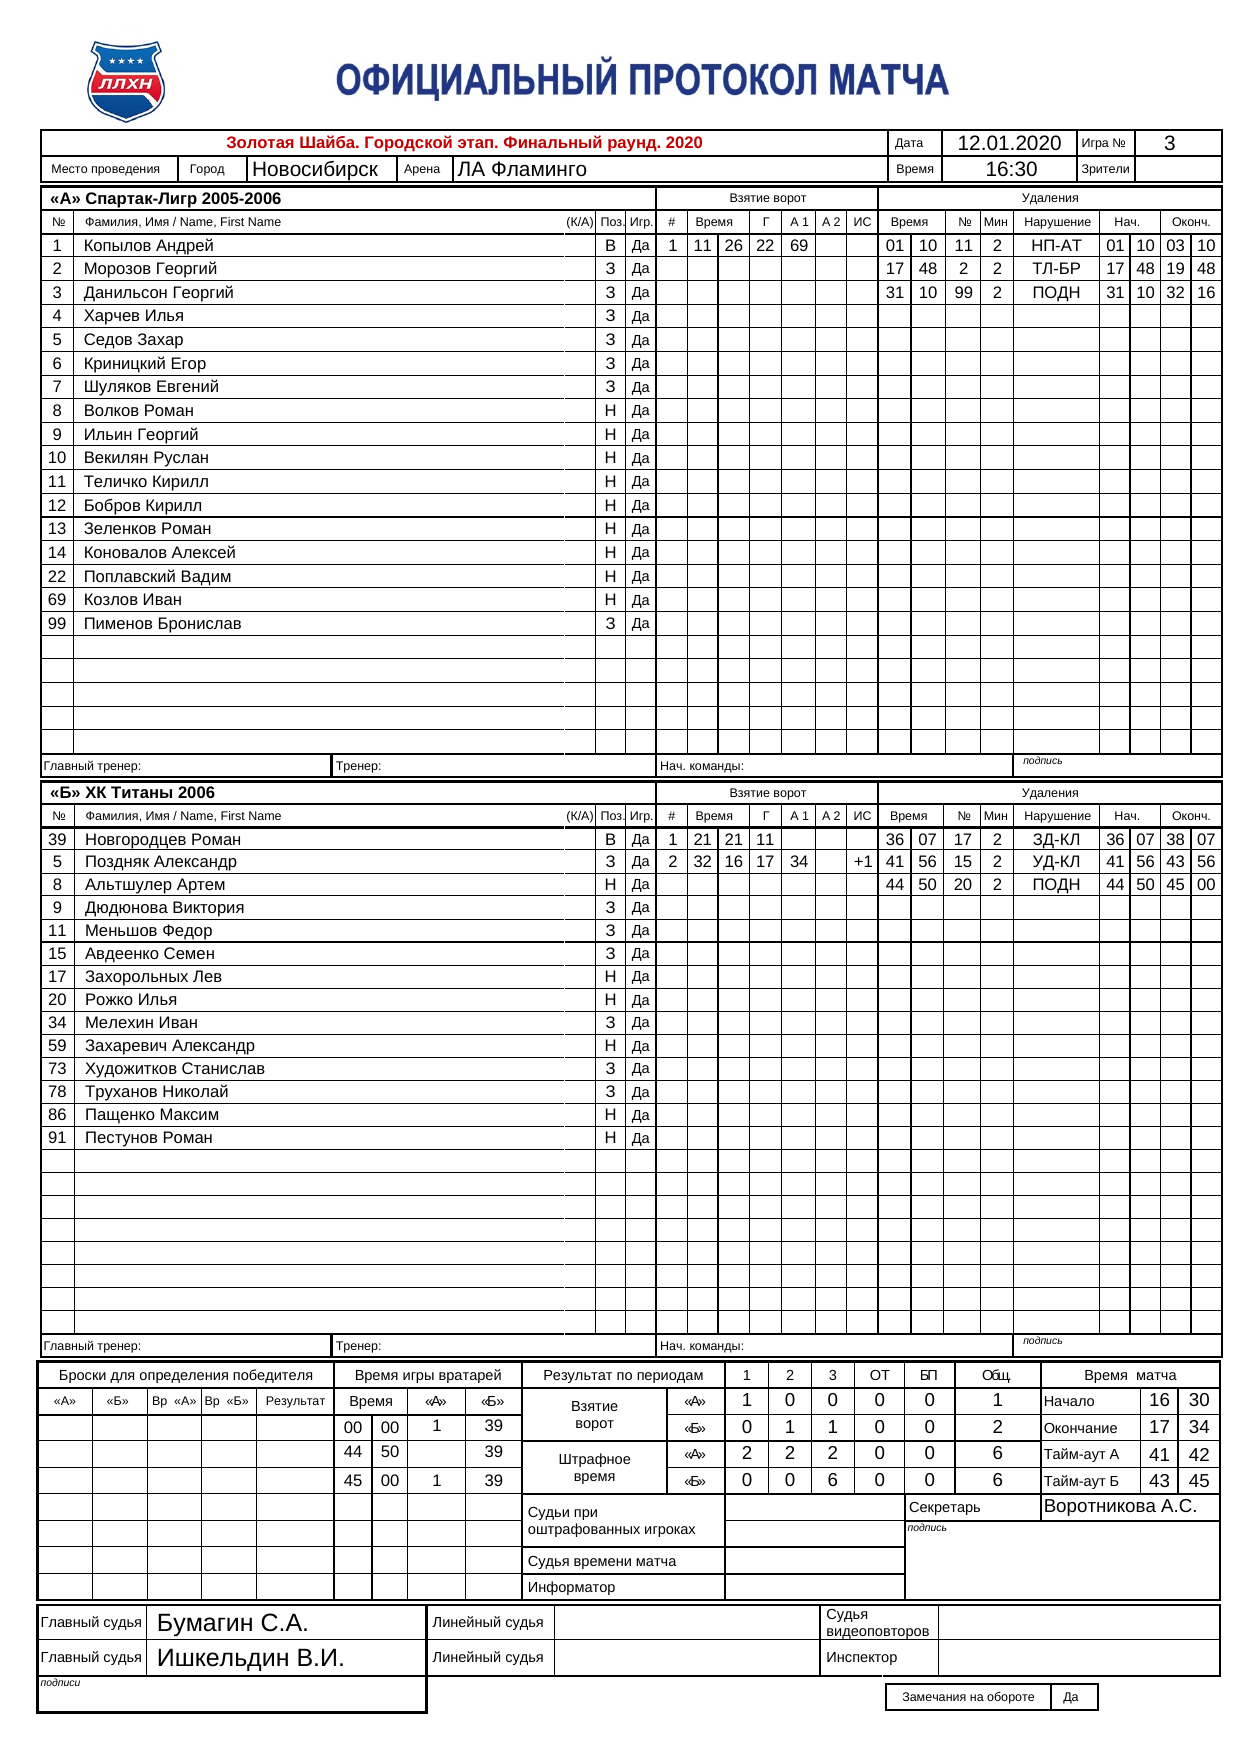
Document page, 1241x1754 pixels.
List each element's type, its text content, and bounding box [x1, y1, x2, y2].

table_cell [202, 1416, 256, 1440]
table_cell [782, 588, 815, 611]
table_cell [1131, 352, 1160, 374]
table_cell 30 [1179, 1389, 1219, 1413]
table_cell А 2 [816, 805, 846, 826]
table_cell 2 [981, 829, 1013, 849]
table_cell [626, 1242, 655, 1264]
table_cell [912, 470, 945, 493]
table_cell [657, 920, 687, 941]
table_cell [565, 541, 595, 564]
table_cell [1100, 1035, 1129, 1057]
table_cell [1100, 730, 1129, 753]
table_cell [565, 920, 595, 941]
table_cell [782, 1288, 815, 1310]
table_cell Да [626, 257, 655, 280]
table_cell 56 [1192, 850, 1221, 872]
table_cell [946, 541, 980, 564]
table_cell [1192, 376, 1221, 398]
table_cell [39, 1547, 92, 1573]
table_cell [1161, 966, 1190, 987]
table_cell «А» [668, 1389, 724, 1413]
table_cell [750, 281, 781, 303]
table_cell [688, 376, 717, 398]
table_cell [565, 989, 595, 1011]
table_cell 1 [812, 1415, 854, 1440]
table_cell 2 [946, 257, 980, 280]
table_cell [1100, 494, 1129, 516]
table_cell 48 [1131, 257, 1160, 280]
table_cell [93, 1574, 147, 1599]
table_cell Да [626, 943, 655, 964]
table_cell З [596, 850, 625, 872]
table_cell [1131, 1219, 1160, 1241]
table_cell [74, 707, 564, 729]
table_cell [1161, 1081, 1190, 1103]
table_cell 31 [1100, 281, 1129, 303]
table_cell [1131, 423, 1160, 445]
table_cell [565, 943, 595, 964]
table_cell [782, 943, 815, 964]
table_cell [1131, 1173, 1160, 1195]
table_cell [1100, 1265, 1129, 1287]
table_cell 56 [912, 850, 943, 872]
table_cell [688, 328, 717, 351]
table_cell [981, 636, 1013, 658]
table_cell [1014, 659, 1099, 682]
table_cell Фамилия, Имя / Name, First Name [74, 211, 565, 233]
table_cell 31 [879, 281, 910, 303]
table_cell [847, 730, 877, 753]
table_cell [1131, 399, 1160, 422]
table_cell [816, 1196, 846, 1218]
table_cell [1161, 305, 1190, 327]
table_cell 1 [657, 829, 687, 849]
table_cell [408, 1574, 465, 1599]
table_cell [847, 235, 877, 256]
table_cell Да [626, 1104, 655, 1126]
table_cell [1014, 1035, 1099, 1057]
table_cell [912, 541, 945, 564]
table_cell [816, 683, 846, 706]
table_cell [981, 518, 1013, 540]
table_cell [879, 1081, 910, 1103]
table_cell 4 [42, 305, 73, 327]
table_cell [816, 565, 846, 587]
table_cell [981, 730, 1013, 753]
table_cell [1131, 565, 1160, 587]
table_cell [847, 1150, 877, 1172]
table_cell # [657, 805, 687, 826]
table_cell Тренер: [333, 1335, 655, 1356]
table_cell [879, 1288, 910, 1310]
table_cell 5 [42, 328, 73, 351]
table_cell [688, 1173, 717, 1195]
table_cell [1161, 541, 1190, 564]
table_cell «Б» [93, 1389, 147, 1413]
table_cell [1131, 966, 1160, 987]
table_cell Да [626, 305, 655, 327]
table_cell Главный судья [39, 1640, 146, 1675]
table_cell [816, 352, 846, 374]
table_cell Н [596, 588, 625, 611]
table_cell [719, 874, 749, 895]
table_cell [944, 896, 980, 918]
table_cell [688, 1242, 717, 1264]
table_cell [202, 1521, 256, 1546]
table_cell [816, 659, 846, 682]
table_cell Да [626, 376, 655, 398]
table_cell [626, 636, 655, 658]
table_cell [879, 966, 910, 987]
table_cell [1192, 565, 1221, 587]
table_cell [847, 565, 877, 587]
table_cell [565, 235, 595, 256]
table_cell [688, 1104, 717, 1126]
table_cell [816, 1242, 846, 1264]
table_cell [750, 966, 781, 987]
table_cell Рожко Илья [75, 989, 564, 1011]
table_cell Меньшов Федор [75, 920, 564, 941]
table_cell Информатор [523, 1575, 724, 1599]
table_cell [39, 1416, 92, 1440]
table_cell [555, 1606, 819, 1639]
table_cell [1192, 1104, 1221, 1126]
table_cell 2 [42, 257, 73, 280]
table_cell [596, 1288, 625, 1310]
table_cell 1 [42, 235, 73, 256]
table_cell Время [889, 157, 941, 181]
table_cell 3 [42, 281, 73, 303]
table_cell [1192, 1035, 1221, 1057]
table_cell [750, 1150, 781, 1172]
table_cell [1100, 1104, 1129, 1126]
table_cell [816, 1265, 846, 1287]
table_cell [944, 1242, 980, 1264]
table_header 3 [1136, 131, 1221, 155]
table_cell [1161, 565, 1190, 587]
table_cell 10 [912, 281, 945, 303]
table_cell [719, 1081, 749, 1103]
table_cell [847, 659, 877, 682]
table_cell [466, 1521, 521, 1546]
table_cell [688, 446, 717, 469]
table_cell [847, 423, 877, 445]
table_cell [847, 281, 877, 303]
table_cell (К/А) [565, 805, 595, 826]
table_header Дата [889, 131, 941, 155]
table_cell [981, 470, 1013, 493]
table_cell [596, 1242, 625, 1264]
table_cell [750, 470, 781, 493]
table_cell В [596, 829, 625, 849]
table_cell [565, 1173, 595, 1195]
table_cell [816, 494, 846, 516]
picture [5, 28, 1179, 129]
table_cell [912, 707, 945, 729]
table_cell [782, 1196, 815, 1218]
table_cell [719, 305, 749, 327]
table_cell [1131, 376, 1160, 398]
table_cell [1014, 966, 1099, 987]
table_cell Морозов Георгий [74, 257, 564, 280]
table_cell [816, 874, 846, 895]
table_cell [912, 1058, 943, 1079]
table_cell [944, 1058, 980, 1079]
table_cell [879, 446, 910, 469]
table_cell [1100, 518, 1129, 540]
table_cell [565, 850, 595, 872]
table_cell [816, 850, 846, 872]
table_cell [816, 989, 846, 1011]
table_cell [981, 1265, 1013, 1287]
table_cell Захорольных Лев [75, 966, 564, 987]
table_cell 41 [1141, 1441, 1177, 1467]
table_cell [1014, 588, 1099, 611]
table_header Общ. [956, 1363, 1040, 1387]
table_cell Захаревич Александр [75, 1035, 564, 1057]
table_cell [1131, 1104, 1160, 1126]
table_cell [466, 1494, 521, 1520]
table_cell [879, 1012, 910, 1033]
table_cell [944, 920, 980, 941]
table_cell [74, 636, 564, 658]
table_cell [75, 1173, 564, 1195]
table_cell 0 [855, 1468, 904, 1493]
table_cell [1161, 659, 1190, 682]
table_cell [688, 588, 717, 611]
table_cell [816, 235, 846, 256]
table_cell [1014, 305, 1099, 327]
table_cell [981, 588, 1013, 611]
table_cell [657, 1150, 687, 1172]
table_cell [816, 305, 846, 327]
table_cell [750, 376, 781, 398]
table_cell ПОДН [1014, 281, 1099, 303]
table_cell [1100, 328, 1129, 351]
table_cell Да [626, 399, 655, 422]
table_cell [93, 1521, 147, 1546]
table_cell [688, 966, 717, 987]
table_cell [719, 328, 749, 351]
table_cell [912, 1035, 943, 1057]
table_cell [42, 730, 73, 753]
table_cell 2 [981, 874, 1013, 895]
table_cell [1192, 989, 1221, 1011]
table_cell Линейный судья [428, 1640, 554, 1675]
table_cell 39 [466, 1468, 521, 1493]
table_cell [847, 1242, 877, 1264]
table_cell [1100, 636, 1129, 658]
table_cell Да [626, 989, 655, 1011]
table_cell 43 [1161, 850, 1190, 872]
table_cell [981, 1196, 1013, 1218]
table_cell 1 [408, 1416, 465, 1440]
table_cell [1192, 1288, 1221, 1310]
table_cell 38 [1161, 829, 1190, 849]
table_cell [912, 1104, 943, 1126]
table_cell 6 [42, 352, 73, 374]
table_cell [719, 659, 749, 682]
table_cell [782, 1012, 815, 1033]
table_cell [257, 1521, 333, 1546]
table_cell ИС [847, 211, 877, 233]
table_cell Инспектор [821, 1640, 938, 1675]
table_cell [879, 683, 910, 706]
table_cell [565, 1012, 595, 1033]
table_cell [657, 636, 687, 658]
table_cell [1192, 896, 1221, 918]
table_cell [565, 1288, 595, 1310]
table_cell 17 [944, 829, 980, 849]
table_cell [1131, 1288, 1160, 1310]
table_cell [1131, 636, 1160, 658]
table_cell [981, 1173, 1013, 1195]
table_cell [816, 1012, 846, 1033]
table_cell 0 [855, 1415, 904, 1440]
table_cell [946, 494, 980, 516]
table_cell [1014, 446, 1099, 469]
table_cell [657, 376, 687, 398]
table_cell [555, 1640, 819, 1675]
table_cell [565, 1058, 595, 1079]
table_cell 15 [944, 850, 980, 872]
table_cell [847, 1058, 877, 1079]
table_cell 16 [1141, 1389, 1177, 1413]
table_cell [750, 1196, 781, 1218]
table_cell [257, 1494, 333, 1520]
table_cell Да [626, 446, 655, 469]
table_cell [657, 966, 687, 987]
table_cell [1014, 896, 1099, 918]
table_cell [847, 1081, 877, 1103]
table_cell [782, 707, 815, 729]
table_cell [782, 257, 815, 280]
table_cell [879, 1127, 910, 1149]
table_cell [1161, 636, 1190, 658]
table_cell [1014, 376, 1099, 398]
table_cell 1 [408, 1468, 465, 1493]
table_cell [879, 1265, 910, 1287]
table_cell Н [596, 399, 625, 422]
table_cell [688, 636, 717, 658]
table_cell [148, 1494, 201, 1520]
table_cell А 1 [782, 211, 815, 233]
table_cell [1100, 612, 1129, 634]
table_cell [719, 281, 749, 303]
table_cell Начало [1042, 1389, 1140, 1413]
table_cell [657, 989, 687, 1011]
table_cell Да [626, 518, 655, 540]
table_cell [1100, 1127, 1129, 1149]
table_cell [847, 1173, 877, 1195]
table_cell 0 [726, 1468, 768, 1493]
table_cell «Б» [668, 1415, 724, 1440]
table_cell [946, 399, 980, 422]
table_cell [93, 1416, 147, 1440]
table_cell [1100, 896, 1129, 918]
table_cell [782, 896, 815, 918]
table_cell [466, 1574, 521, 1599]
table_cell [750, 446, 781, 469]
table_cell [912, 1012, 943, 1033]
table_cell [782, 659, 815, 682]
table_cell [1131, 1311, 1160, 1333]
table_cell [816, 281, 846, 303]
table_cell [719, 1219, 749, 1241]
table_header БП [905, 1363, 954, 1387]
table_cell 69 [782, 235, 815, 256]
table_cell 91 [42, 1127, 74, 1149]
table_cell «Б» [668, 1468, 724, 1493]
table_cell [1100, 659, 1129, 682]
table_cell [596, 1196, 625, 1218]
table_cell [782, 683, 815, 706]
table_cell [1192, 683, 1221, 706]
table_cell [1192, 1173, 1221, 1195]
table_cell [782, 446, 815, 469]
table_cell [912, 1173, 943, 1195]
table_cell [782, 328, 815, 351]
table_cell 34 [42, 1012, 74, 1033]
table_cell [944, 1081, 980, 1103]
table_cell Время [688, 805, 749, 826]
table_cell [750, 518, 781, 540]
table_cell Да [626, 1058, 655, 1079]
table_cell 00 [335, 1416, 371, 1440]
table_cell 2 [981, 235, 1013, 256]
table_cell 50 [912, 874, 943, 895]
table_cell ИС [847, 805, 877, 826]
table_cell [847, 1104, 877, 1126]
table_cell [1192, 541, 1221, 564]
table_cell [847, 1196, 877, 1218]
table_cell [657, 494, 687, 516]
table_cell [847, 1219, 877, 1241]
table_cell Да [626, 494, 655, 516]
table_cell Бумагин С.А. [147, 1606, 425, 1639]
table_cell Криницкий Егор [74, 352, 564, 374]
table_cell [981, 1150, 1013, 1172]
table_cell З [596, 281, 625, 303]
table_cell Вр «А» [148, 1389, 201, 1413]
table_cell [1014, 328, 1099, 351]
table_cell [879, 565, 910, 587]
table_cell Н [596, 518, 625, 540]
table_cell Нач. команды: [657, 755, 1012, 776]
table_cell Главный судья [39, 1606, 146, 1639]
table_cell [750, 920, 781, 941]
table_cell [657, 1104, 687, 1126]
table_cell 45 [335, 1468, 371, 1493]
table_cell [1192, 305, 1221, 327]
table_cell [782, 989, 815, 1011]
table_cell [1100, 707, 1129, 729]
table_cell [782, 1104, 815, 1126]
table_cell [1161, 446, 1190, 469]
table_cell [946, 588, 980, 611]
table_cell Арена [398, 157, 452, 181]
table_cell Н [596, 565, 625, 587]
table_cell [688, 683, 717, 706]
table_cell [719, 352, 749, 374]
table_cell [42, 1265, 74, 1287]
table_cell [782, 1242, 815, 1264]
table_cell Зрители [1078, 157, 1134, 181]
table_cell [719, 565, 749, 587]
table_cell [565, 328, 595, 351]
table_cell [879, 352, 910, 374]
table_cell [93, 1468, 147, 1493]
table_cell [946, 328, 980, 351]
table_cell Вр «Б» [202, 1389, 256, 1413]
table_cell Н [596, 874, 625, 895]
table_cell [565, 376, 595, 398]
table_cell [750, 1081, 781, 1103]
table_cell 39 [466, 1441, 521, 1467]
table_cell 22 [42, 565, 73, 587]
table_cell [657, 874, 687, 895]
table_cell [565, 730, 595, 753]
table_cell 10 [1131, 235, 1160, 256]
table_cell [944, 1288, 980, 1310]
table_cell [981, 1035, 1013, 1057]
table_cell [912, 588, 945, 611]
table_cell [719, 423, 749, 445]
table_cell [1192, 328, 1221, 351]
table_cell [1131, 446, 1160, 469]
table_cell [202, 1574, 256, 1599]
table_cell [847, 588, 877, 611]
table_cell 17 [42, 966, 74, 987]
table_cell [1131, 470, 1160, 493]
table_cell [750, 636, 781, 658]
table_cell ПОДН [1014, 874, 1099, 895]
table_cell [657, 1012, 687, 1033]
table_cell [596, 1173, 625, 1195]
table_cell ТЛ-БР [1014, 257, 1099, 280]
table_cell [1100, 446, 1129, 469]
table_cell [912, 966, 943, 987]
table_cell 0 [726, 1415, 768, 1440]
table_cell Да [626, 281, 655, 303]
table_cell [596, 1265, 625, 1287]
table_cell 0 [905, 1415, 954, 1440]
table_cell Судья видеоповторов [821, 1606, 938, 1639]
table_cell [565, 470, 595, 493]
table_cell 15 [42, 943, 74, 964]
table_cell [847, 1035, 877, 1057]
table_cell [74, 730, 564, 753]
table_cell [1192, 399, 1221, 422]
table_cell [750, 1242, 781, 1264]
table_cell Секретарь [906, 1495, 1040, 1520]
table_cell [202, 1441, 256, 1467]
table_cell [782, 281, 815, 303]
table_cell [257, 1416, 333, 1440]
table_cell [657, 1265, 687, 1287]
table_cell З [596, 305, 625, 327]
table_cell [879, 730, 910, 753]
table_cell 0 [905, 1468, 954, 1493]
table_cell [1100, 920, 1129, 941]
table_cell З [596, 328, 625, 351]
table_cell 50 [373, 1441, 407, 1467]
table_cell Н [596, 541, 625, 564]
table_cell [1014, 730, 1099, 753]
table_cell 12 [42, 494, 73, 516]
table_cell [879, 518, 910, 540]
table_cell [782, 612, 815, 634]
table_cell 11 [750, 829, 781, 849]
table_cell [626, 707, 655, 729]
table_cell [726, 1521, 904, 1546]
table_header «Б» ХК Титаны 2006 [42, 783, 655, 803]
table_cell 36 [879, 829, 910, 849]
table_cell Мин [981, 211, 1013, 233]
table_cell [202, 1468, 256, 1493]
table_cell [1131, 1035, 1160, 1057]
table_cell [719, 966, 749, 987]
table_cell [750, 1127, 781, 1149]
table_cell [1161, 470, 1190, 493]
table_cell [782, 1150, 815, 1172]
table_cell З [596, 896, 625, 918]
table_cell 13 [42, 518, 73, 540]
table_cell Волков Роман [74, 399, 564, 422]
table_cell [719, 541, 749, 564]
table_cell [847, 943, 877, 964]
table_cell [782, 352, 815, 374]
table_cell А 2 [816, 211, 846, 233]
table_cell 0 [812, 1389, 854, 1413]
table_cell [657, 1035, 687, 1057]
table_cell Новосибирск [248, 157, 396, 181]
table_cell 1 [726, 1389, 768, 1413]
table_cell [1161, 683, 1190, 706]
table_cell Результат [257, 1389, 333, 1413]
table_cell [688, 1150, 717, 1172]
table_cell [1100, 423, 1129, 445]
table_cell [657, 328, 687, 351]
table_cell [1131, 305, 1160, 327]
table_cell [847, 305, 877, 327]
table_cell [750, 305, 781, 327]
table_cell 00 [373, 1468, 407, 1493]
table_cell [847, 1311, 877, 1333]
table_cell 03 [1161, 235, 1190, 256]
table_cell [688, 1196, 717, 1218]
table_cell [946, 352, 980, 374]
table_cell [782, 565, 815, 587]
table_cell 2 [726, 1442, 768, 1467]
table_cell [981, 1242, 1013, 1264]
table_cell [750, 1012, 781, 1033]
table_cell [750, 565, 781, 587]
table_cell [1161, 1219, 1190, 1241]
table_cell [879, 636, 910, 658]
table_cell [883, 1677, 1220, 1681]
table_cell [750, 1219, 781, 1241]
table_cell [847, 376, 877, 398]
table_cell Н [596, 1104, 625, 1126]
table_cell [688, 470, 717, 493]
table_cell [750, 423, 781, 445]
table_cell Г [750, 211, 781, 233]
table_cell [657, 1288, 687, 1310]
table_cell [1014, 352, 1099, 374]
table_cell Да [626, 612, 655, 634]
table_cell Тайм-аут Б [1042, 1468, 1140, 1493]
table_cell [944, 1035, 980, 1057]
table_cell [657, 683, 687, 706]
table_cell подпись [906, 1522, 1219, 1599]
table_cell 07 [1192, 829, 1221, 849]
table_cell Главный тренер: [42, 755, 330, 776]
table_cell [688, 399, 717, 422]
table_cell [726, 1495, 904, 1520]
table_cell [750, 730, 781, 753]
table_cell [565, 1242, 595, 1264]
table_cell [981, 989, 1013, 1011]
table_cell [1131, 494, 1160, 516]
table_cell [565, 423, 595, 445]
table_cell [726, 1575, 904, 1599]
table_cell [750, 328, 781, 351]
table_header Да [1052, 1685, 1097, 1709]
table_cell [1014, 470, 1099, 493]
table_cell [816, 829, 846, 849]
table_cell [912, 1311, 943, 1333]
table_header Замечания на обороте [887, 1685, 1050, 1709]
table_cell [750, 1311, 781, 1333]
table_cell [1192, 1127, 1221, 1149]
table_cell [688, 1265, 717, 1287]
table_cell [939, 1640, 1219, 1675]
table_cell 20 [42, 989, 74, 1011]
table_cell Да [626, 328, 655, 351]
table_cell Зеленков Роман [74, 518, 564, 540]
table_cell [657, 446, 687, 469]
table_cell [912, 376, 945, 398]
table_cell З [596, 943, 625, 964]
table_cell [719, 943, 749, 964]
table_cell [816, 1127, 846, 1149]
table_cell [1192, 659, 1221, 682]
table_cell [688, 874, 717, 895]
table_cell 21 [688, 829, 717, 849]
table_cell 16 [719, 850, 749, 872]
table_cell [981, 494, 1013, 516]
table_cell [1014, 1081, 1099, 1103]
table_cell [257, 1441, 333, 1467]
table_cell [912, 1288, 943, 1310]
table_cell [1161, 518, 1190, 540]
table_cell [626, 683, 655, 706]
table_cell [816, 541, 846, 564]
table_cell [626, 1219, 655, 1241]
table_cell Художитков Станислав [75, 1058, 564, 1079]
table_cell [1131, 683, 1160, 706]
table_cell № [42, 211, 73, 233]
table_cell [335, 1574, 371, 1599]
table_cell 44 [1100, 874, 1129, 895]
table_cell 0 [855, 1442, 904, 1467]
table_cell [75, 1265, 564, 1287]
table_cell В [596, 235, 625, 256]
table_cell [1161, 1058, 1190, 1079]
table_cell Новгородцев Роман [75, 829, 564, 849]
table_cell [688, 612, 717, 634]
table_cell Воротникова А.С. [1042, 1495, 1219, 1520]
table_cell Время [879, 211, 945, 233]
table_cell 11 [42, 470, 73, 493]
table_cell [688, 423, 717, 445]
table_header Время матча [1042, 1363, 1219, 1387]
table_cell [565, 1150, 595, 1172]
table_cell [335, 1521, 371, 1546]
table_cell [565, 1127, 595, 1149]
table_cell [1161, 1150, 1190, 1172]
table_cell [750, 494, 781, 516]
table_cell [1192, 943, 1221, 964]
table_cell [657, 565, 687, 587]
table_cell [1100, 565, 1129, 587]
table_cell [1192, 470, 1221, 493]
table_cell ЗД-КЛ [1014, 829, 1099, 849]
table_cell [879, 659, 910, 682]
table_cell [944, 1104, 980, 1126]
table_cell 73 [42, 1058, 74, 1079]
table_cell [847, 470, 877, 493]
table_cell Нарушение [1014, 211, 1099, 233]
table_cell [1192, 494, 1221, 516]
table_cell [1100, 1058, 1129, 1079]
table_cell [944, 1173, 980, 1195]
table_cell Да [626, 1081, 655, 1103]
table_cell Авдеенко Семен [75, 943, 564, 964]
table_cell [1161, 328, 1190, 351]
table_cell З [596, 1058, 625, 1079]
table_cell [750, 1058, 781, 1079]
table_cell 41 [879, 850, 910, 872]
table_cell Да [626, 1012, 655, 1033]
table_cell [1131, 920, 1160, 941]
table_cell [847, 1288, 877, 1310]
table_cell [782, 1173, 815, 1195]
table_cell [782, 920, 815, 941]
table_cell [1131, 1058, 1160, 1079]
table_cell [912, 494, 945, 516]
table_cell [816, 423, 846, 445]
table_cell Да [626, 896, 655, 918]
table_cell [1014, 943, 1099, 964]
table_cell Пащенко Максим [75, 1104, 564, 1126]
table_cell [1192, 1196, 1221, 1218]
table_cell [1014, 612, 1099, 634]
table_cell Да [626, 235, 655, 256]
table_cell [688, 920, 717, 941]
table_cell [782, 829, 815, 849]
table_cell [1100, 399, 1129, 422]
table_cell 0 [769, 1468, 811, 1493]
table_cell [847, 399, 877, 422]
table_cell [946, 612, 980, 634]
table_cell [1131, 1242, 1160, 1264]
table_cell 1 [769, 1415, 811, 1440]
table_cell [1192, 423, 1221, 445]
table_cell [847, 257, 877, 280]
table_cell [912, 399, 945, 422]
table_cell [946, 376, 980, 398]
table_cell [981, 920, 1013, 941]
table_cell [944, 989, 980, 1011]
table_cell [688, 707, 717, 729]
table_cell [565, 446, 595, 469]
table_cell [946, 518, 980, 540]
table_cell 01 [1100, 235, 1129, 256]
table_cell [944, 1150, 980, 1172]
table_cell [565, 588, 595, 611]
table_cell [946, 446, 980, 469]
table_header 2 [769, 1363, 811, 1387]
table_cell [912, 612, 945, 634]
table_cell [847, 1127, 877, 1149]
table_cell 86 [42, 1104, 74, 1126]
table_cell [1014, 707, 1099, 729]
table_cell Окончание [1042, 1415, 1140, 1440]
table_cell 7 [42, 376, 73, 398]
table_cell [1192, 920, 1221, 941]
table_cell [847, 683, 877, 706]
table_cell [912, 446, 945, 469]
table_cell [719, 1035, 749, 1057]
table_header 1 [726, 1363, 768, 1387]
table_cell [1161, 376, 1190, 398]
table_cell [981, 1058, 1013, 1079]
table_cell [816, 612, 846, 634]
table_cell [657, 1311, 687, 1333]
table_cell [1100, 1219, 1129, 1241]
table_cell [148, 1441, 201, 1467]
table_cell 39 [42, 829, 74, 849]
table_cell [981, 423, 1013, 445]
table_cell [1014, 1265, 1099, 1287]
table_cell 69 [42, 588, 73, 611]
table_cell Да [626, 1035, 655, 1057]
table_cell 8 [42, 399, 73, 422]
table_cell [1192, 1012, 1221, 1033]
table_cell 17 [879, 257, 910, 280]
table_cell [1131, 1081, 1160, 1103]
table_cell [981, 1081, 1013, 1103]
table_cell [946, 470, 980, 493]
table_header Время игры вратарей [335, 1363, 521, 1387]
table_cell [879, 541, 910, 564]
table_cell [847, 829, 877, 849]
table_cell [847, 920, 877, 941]
table_cell [816, 257, 846, 280]
table_cell [657, 305, 687, 327]
table_cell Да [626, 920, 655, 941]
table_cell [75, 1219, 564, 1241]
table_cell [39, 1494, 92, 1520]
table_cell [1014, 541, 1099, 564]
table_cell [688, 305, 717, 327]
table_cell [782, 470, 815, 493]
table_cell [816, 1311, 846, 1333]
table_cell [750, 683, 781, 706]
table_cell [719, 1196, 749, 1218]
table_cell [816, 1058, 846, 1079]
table_cell [719, 896, 749, 918]
table_cell [1161, 1127, 1190, 1149]
table_cell [1161, 352, 1190, 374]
table_cell 36 [1100, 829, 1129, 849]
table_cell [944, 1219, 980, 1241]
table_cell 45 [1161, 874, 1190, 895]
table_cell [981, 966, 1013, 987]
table_cell [1100, 1081, 1129, 1103]
table_cell [428, 1677, 882, 1711]
table_cell [912, 920, 943, 941]
table_cell [912, 989, 943, 1011]
table_cell [596, 730, 625, 753]
table_cell [816, 966, 846, 987]
table_cell [1161, 730, 1190, 753]
table_cell [626, 1173, 655, 1195]
table_cell [847, 636, 877, 658]
table_cell [879, 943, 910, 964]
table_cell [688, 1081, 717, 1103]
table_cell [688, 1219, 717, 1241]
table_cell [912, 1127, 943, 1149]
table_cell 6 [812, 1468, 854, 1493]
table_cell [946, 683, 980, 706]
table_cell [847, 1265, 877, 1287]
table_cell [148, 1416, 201, 1440]
table_cell [688, 659, 717, 682]
table_cell [946, 565, 980, 587]
table_cell [946, 305, 980, 327]
table_cell [42, 1150, 74, 1172]
table_cell [981, 376, 1013, 398]
table_cell [657, 659, 687, 682]
table_cell [688, 896, 717, 918]
table_cell [565, 636, 595, 658]
table_cell Козлов Иван [74, 588, 564, 611]
table_cell № [946, 211, 980, 233]
table_cell 8 [42, 874, 74, 895]
table_cell [688, 1288, 717, 1310]
table_cell [719, 1265, 749, 1287]
table_cell [912, 565, 945, 587]
table_cell Судья времени матча [523, 1548, 724, 1573]
table_cell [782, 541, 815, 564]
table_cell [1131, 1265, 1160, 1287]
table_cell З [596, 612, 625, 634]
table_cell 56 [1131, 850, 1160, 872]
table_cell [657, 423, 687, 445]
table_cell Главный тренер: [42, 1335, 330, 1356]
table_cell [750, 659, 781, 682]
table_cell Взятие ворот [523, 1389, 666, 1440]
table_cell Нач. [1100, 211, 1160, 233]
table_cell [1131, 541, 1160, 564]
table_cell [719, 989, 749, 1011]
table_cell [750, 1288, 781, 1310]
table_cell Да [626, 1127, 655, 1149]
table_cell [981, 1012, 1013, 1033]
table_cell [847, 352, 877, 374]
table_cell [782, 1058, 815, 1079]
table_cell [565, 829, 595, 849]
table_cell [981, 612, 1013, 634]
table_cell [750, 257, 781, 280]
table_cell З [596, 352, 625, 374]
table_cell подпись [1014, 1335, 1221, 1356]
table_cell [981, 707, 1013, 729]
table_cell [750, 612, 781, 634]
table_cell [565, 1311, 595, 1333]
table_cell [719, 518, 749, 540]
table_cell [912, 896, 943, 918]
table_cell [946, 707, 980, 729]
table_cell Да [626, 541, 655, 564]
table_cell [981, 1311, 1013, 1333]
table_cell [750, 399, 781, 422]
table_cell [1014, 989, 1099, 1011]
table_cell Поплавский Вадим [74, 565, 564, 587]
table_cell [202, 1547, 256, 1573]
table_cell [816, 1104, 846, 1126]
table_cell [1161, 707, 1190, 729]
table_cell 6 [956, 1442, 1040, 1467]
table_cell [1014, 1104, 1099, 1126]
table_cell [944, 1196, 980, 1218]
table_cell [1014, 1242, 1099, 1264]
table_cell подписи [39, 1677, 425, 1711]
table_cell [42, 1196, 74, 1218]
table_cell [565, 305, 595, 327]
table_cell [596, 636, 625, 658]
table_cell [42, 1242, 74, 1264]
table_cell [816, 1173, 846, 1195]
table_header Результат по периодам [523, 1363, 724, 1387]
table_cell [42, 636, 73, 658]
table_cell [257, 1547, 333, 1573]
table_cell [1131, 707, 1160, 729]
table_cell 48 [912, 257, 945, 280]
table_cell [719, 920, 749, 941]
table_cell [719, 1058, 749, 1079]
table_cell 1 [657, 235, 687, 256]
table_cell [912, 1219, 943, 1241]
table_cell [879, 989, 910, 1011]
table_cell Мелехин Иван [75, 1012, 564, 1033]
table_cell [1131, 588, 1160, 611]
table_cell Мин [981, 805, 1013, 826]
table_cell [1100, 1311, 1129, 1333]
table_cell [1192, 1081, 1221, 1103]
table_cell Да [626, 423, 655, 445]
table_cell [750, 1265, 781, 1287]
table_cell [719, 1311, 749, 1333]
table_cell [879, 896, 910, 918]
table_cell [782, 1265, 815, 1287]
table_cell 34 [782, 850, 815, 872]
table_cell [75, 1242, 564, 1264]
table_cell [657, 707, 687, 729]
table_cell Нарушение [1014, 805, 1099, 826]
table_cell [626, 1311, 655, 1333]
table_cell З [596, 920, 625, 941]
table_cell [1100, 541, 1129, 564]
table_cell [847, 518, 877, 540]
table_cell [782, 1081, 815, 1103]
table_cell «А» [668, 1442, 724, 1467]
table_cell [1161, 399, 1190, 422]
table_cell [782, 636, 815, 658]
table_cell [782, 399, 815, 422]
table_cell [1014, 494, 1099, 516]
table_cell [782, 730, 815, 753]
table_cell Пестунов Роман [75, 1127, 564, 1149]
table_header Золотая Шайба. Городской этап. Финальный раунд. 2020 [42, 131, 887, 155]
table_cell № [42, 805, 74, 826]
table_cell [565, 1219, 595, 1241]
table_cell 42 [1179, 1441, 1219, 1467]
table_cell 17 [750, 850, 781, 872]
table_cell [782, 494, 815, 516]
table_cell [657, 1058, 687, 1079]
table_cell [1192, 966, 1221, 987]
table_cell [879, 399, 910, 422]
table_cell [912, 1265, 943, 1287]
table_cell [1131, 1196, 1160, 1218]
table_cell 9 [42, 423, 73, 445]
table_cell 0 [905, 1389, 954, 1413]
table_cell [688, 989, 717, 1011]
table_cell [719, 399, 749, 422]
table_cell 43 [1141, 1468, 1177, 1493]
table_cell [657, 257, 687, 280]
table_cell [879, 1035, 910, 1057]
table_cell Данильсон Георгий [74, 281, 564, 303]
table_cell [1100, 1242, 1129, 1264]
table_cell [1014, 1173, 1099, 1195]
table_header Взятие ворот [657, 188, 877, 209]
table_cell Да [626, 874, 655, 895]
table_cell Время [879, 805, 943, 826]
table_cell [719, 636, 749, 658]
table_cell [1161, 588, 1190, 611]
table_cell [42, 683, 73, 706]
table_cell [1192, 518, 1221, 540]
table_cell [565, 399, 595, 422]
table_cell 0 [905, 1442, 954, 1467]
table_cell [946, 636, 980, 658]
table_cell [657, 896, 687, 918]
table_cell [1100, 1012, 1129, 1033]
table_cell [847, 874, 877, 895]
table_cell [847, 328, 877, 351]
table_cell [719, 470, 749, 493]
table_cell [816, 730, 846, 753]
table_cell ЛА Фламинго [454, 157, 887, 181]
table_cell Н [596, 966, 625, 987]
table_cell [657, 1219, 687, 1241]
table_cell [565, 352, 595, 374]
table_header Удаления [879, 783, 1221, 803]
table_cell [1014, 1058, 1099, 1079]
table_cell [373, 1494, 407, 1520]
table_cell [75, 1311, 564, 1333]
table_cell [1161, 1196, 1190, 1218]
table_cell [816, 896, 846, 918]
table_cell [1100, 376, 1129, 398]
table_cell Да [626, 588, 655, 611]
table_cell [688, 1311, 717, 1333]
table_cell [1161, 896, 1190, 918]
table_cell [816, 588, 846, 611]
table_cell № [944, 805, 980, 826]
table_cell Поздняк Александр [75, 850, 564, 872]
table_cell [74, 683, 564, 706]
table_cell Векилян Руслан [74, 446, 564, 469]
table_cell [981, 1127, 1013, 1149]
table_cell [688, 730, 717, 753]
table_header Игра № [1078, 131, 1134, 155]
table_cell [879, 1196, 910, 1218]
table_cell [1014, 1311, 1099, 1333]
table_cell 16 [1192, 281, 1221, 303]
table_cell 5 [42, 850, 74, 872]
table_cell Время [335, 1389, 407, 1413]
table_cell З [596, 1012, 625, 1033]
table_cell Игр. [626, 805, 655, 826]
table_cell [596, 707, 625, 729]
table_cell [1099, 1682, 1220, 1711]
table_cell [688, 518, 717, 540]
table_cell [816, 1288, 846, 1310]
table_cell [719, 1173, 749, 1195]
table_cell [1100, 989, 1129, 1011]
table_cell [912, 683, 945, 706]
table_cell [944, 1012, 980, 1033]
table_cell [1161, 920, 1190, 941]
table_cell 48 [1192, 257, 1221, 280]
table_cell 11 [688, 235, 717, 256]
table_cell [981, 896, 1013, 918]
table_cell [657, 281, 687, 303]
table_cell [565, 896, 595, 918]
table_cell [408, 1441, 465, 1467]
table_cell [750, 707, 781, 729]
table_cell 14 [42, 541, 73, 564]
table_cell [750, 943, 781, 964]
table_cell [1100, 1288, 1129, 1310]
table_cell [1161, 1012, 1190, 1033]
table_cell [657, 1081, 687, 1103]
table_cell 07 [912, 829, 943, 849]
table_cell [719, 683, 749, 706]
table_cell [565, 659, 595, 682]
table_cell НП-АТ [1014, 235, 1099, 256]
table_cell Н [596, 989, 625, 1011]
table_cell [1192, 636, 1221, 658]
table_cell [596, 1150, 625, 1172]
table_cell 2 [956, 1415, 1040, 1440]
table_cell «А» [408, 1389, 465, 1413]
table_cell 2 [769, 1442, 811, 1467]
table_cell [912, 352, 945, 374]
table_cell 99 [946, 281, 980, 303]
table_cell [39, 1521, 92, 1546]
table_cell [816, 707, 846, 729]
table_cell 00 [373, 1416, 407, 1440]
table_cell [782, 1035, 815, 1057]
table_cell [816, 328, 846, 351]
table_cell [1100, 305, 1129, 327]
table_cell [981, 399, 1013, 422]
table_cell [816, 1035, 846, 1057]
table_cell Город [179, 157, 246, 181]
table_cell [981, 565, 1013, 587]
table_cell [75, 1288, 564, 1310]
table_cell [1014, 636, 1099, 658]
table_cell 17 [1141, 1415, 1177, 1440]
table_header 12.01.2020 [943, 131, 1076, 155]
table_cell [565, 612, 595, 634]
table_cell [1131, 1127, 1160, 1149]
table_cell [1014, 920, 1099, 941]
table_cell Ишкельдин В.И. [147, 1640, 425, 1675]
table_cell [93, 1441, 147, 1467]
table_cell [1131, 943, 1160, 964]
table_cell [879, 1150, 910, 1172]
table_cell [565, 257, 595, 280]
table_cell [1161, 1173, 1190, 1195]
table_cell [202, 1494, 256, 1520]
table_cell [688, 565, 717, 587]
table_cell Дюдюнова Виктория [75, 896, 564, 918]
table_cell 2 [657, 850, 687, 872]
table_cell 26 [719, 235, 749, 256]
table_cell [946, 659, 980, 682]
table_cell 19 [1161, 257, 1190, 280]
table_cell [1014, 1196, 1099, 1218]
table_cell [657, 352, 687, 374]
table_cell [912, 943, 943, 964]
table_cell подпись [1014, 755, 1221, 776]
table_cell [719, 257, 749, 280]
table_cell [946, 730, 980, 753]
table_cell [1100, 966, 1129, 987]
table_cell [657, 1196, 687, 1218]
table_cell 1 [956, 1389, 1040, 1413]
table_cell [1131, 518, 1160, 540]
table_cell 78 [42, 1081, 74, 1103]
table_cell [93, 1494, 147, 1520]
table_cell 32 [1161, 281, 1190, 303]
table_cell [1131, 730, 1160, 753]
table_cell [257, 1574, 333, 1599]
table_cell 10 [1192, 235, 1221, 256]
table_cell [981, 1219, 1013, 1241]
table_cell [782, 305, 815, 327]
table_cell [466, 1547, 521, 1573]
table_cell [408, 1521, 465, 1546]
table_cell [946, 423, 980, 445]
table_cell [981, 1288, 1013, 1310]
table_cell Штрафное время [523, 1442, 666, 1493]
table_cell [879, 1242, 910, 1264]
table_cell [879, 707, 910, 729]
table_cell 17 [1100, 257, 1129, 280]
table_cell [750, 1173, 781, 1195]
table_cell [148, 1574, 201, 1599]
table_cell [782, 1127, 815, 1149]
table_cell [42, 707, 73, 729]
table_cell 41 [1100, 850, 1129, 872]
table_cell [1014, 1288, 1099, 1310]
table_cell Харчев Илья [74, 305, 564, 327]
table_cell [782, 518, 815, 540]
table_cell [565, 494, 595, 516]
table_cell Труханов Николай [75, 1081, 564, 1103]
table_cell [816, 376, 846, 398]
table_cell [148, 1521, 201, 1546]
table_cell 22 [750, 235, 781, 256]
table_cell [335, 1494, 371, 1520]
table_cell [879, 376, 910, 398]
table_cell [1014, 423, 1099, 445]
table_cell [688, 352, 717, 374]
table_cell [719, 376, 749, 398]
table_cell [912, 659, 945, 682]
table_cell [75, 1150, 564, 1172]
table_cell [1131, 989, 1160, 1011]
table_cell [1131, 612, 1160, 634]
table_cell 0 [855, 1389, 904, 1413]
table_cell [565, 1196, 595, 1218]
table_cell З [596, 257, 625, 280]
table_cell [726, 1548, 904, 1573]
table_cell [719, 707, 749, 729]
table_cell [944, 1265, 980, 1287]
table_cell Да [626, 470, 655, 493]
table_cell [657, 612, 687, 634]
table_cell 6 [956, 1468, 1040, 1493]
table_cell [335, 1547, 371, 1573]
table_cell [944, 966, 980, 987]
table_cell [944, 943, 980, 964]
table_cell «Б » [466, 1389, 521, 1413]
table_cell [879, 1311, 910, 1333]
table_cell [912, 1196, 943, 1218]
table_cell [565, 1081, 595, 1103]
table_cell [148, 1468, 201, 1493]
table_cell «А» [39, 1389, 92, 1413]
table_cell 00 [1192, 874, 1221, 895]
table_cell 2 [981, 850, 1013, 872]
table_cell [1100, 1173, 1129, 1195]
table_cell [688, 257, 717, 280]
table_cell [1192, 1150, 1221, 1172]
table_cell [657, 399, 687, 422]
table_cell Н [596, 423, 625, 445]
table_cell [1136, 157, 1221, 181]
table_cell [1192, 1311, 1221, 1333]
table_cell [719, 1150, 749, 1172]
table_cell Поз. [596, 211, 625, 233]
table_cell Линейный судья [428, 1606, 554, 1639]
table_cell [719, 1104, 749, 1126]
table_cell 10 [912, 235, 945, 256]
table_cell [847, 966, 877, 987]
table_cell Н [596, 446, 625, 469]
table_cell 10 [1131, 281, 1160, 303]
table_cell 9 [42, 896, 74, 918]
table_cell [148, 1547, 201, 1573]
table_cell [1192, 588, 1221, 611]
table_cell [719, 1288, 749, 1310]
table_cell [719, 1127, 749, 1149]
table_cell 50 [1131, 874, 1160, 895]
table_cell [1192, 1242, 1221, 1264]
table_cell [750, 1104, 781, 1126]
table_cell [657, 588, 687, 611]
table_cell УД-КЛ [1014, 850, 1099, 872]
table_cell [1161, 1035, 1190, 1057]
table_header 3 [812, 1363, 854, 1387]
table_cell Шуляков Евгений [74, 376, 564, 398]
table_cell Копылов Андрей [74, 235, 564, 256]
table_cell Нач. команды: [657, 1335, 1012, 1356]
table_cell Бобров Кирилл [74, 494, 564, 516]
table_cell 0 [769, 1389, 811, 1413]
table_cell [1131, 659, 1160, 682]
table_cell [847, 989, 877, 1011]
table_cell [847, 446, 877, 469]
table_cell [879, 1219, 910, 1241]
table_cell [1100, 1150, 1129, 1172]
table_cell [847, 707, 877, 729]
table_cell [912, 636, 945, 658]
table_cell Игр. [626, 211, 655, 233]
table_cell [816, 636, 846, 658]
table_cell [750, 352, 781, 374]
table_cell [816, 446, 846, 469]
table_cell [1161, 989, 1190, 1011]
table_cell [816, 518, 846, 540]
table_cell Да [626, 352, 655, 374]
table_cell [93, 1547, 147, 1573]
table_cell [596, 683, 625, 706]
table_cell [719, 494, 749, 516]
table_cell [1192, 446, 1221, 469]
table_cell Тренер: [333, 755, 655, 776]
table_cell [1014, 399, 1099, 422]
table_cell [1100, 1196, 1129, 1218]
table_cell [816, 1150, 846, 1172]
table_cell [1161, 1242, 1190, 1264]
table_cell [816, 920, 846, 941]
table_cell [1192, 1058, 1221, 1079]
table_cell [657, 470, 687, 493]
table_cell [981, 446, 1013, 469]
table_cell [1192, 612, 1221, 634]
table_cell [565, 1104, 595, 1126]
table_cell [981, 683, 1013, 706]
table_cell [879, 328, 910, 351]
table_cell 2 [981, 257, 1013, 280]
table_cell Оконч. [1161, 805, 1221, 826]
table_cell [1014, 1127, 1099, 1149]
table_header Удаления [879, 188, 1221, 209]
table_cell [565, 1035, 595, 1057]
table_cell [626, 1288, 655, 1310]
table_cell [750, 588, 781, 611]
table_cell Пименов Бронислав [74, 612, 564, 634]
table_cell [912, 1150, 943, 1172]
table_cell [1161, 1104, 1190, 1126]
table_cell [847, 896, 877, 918]
table_cell [981, 328, 1013, 351]
table_cell [782, 1311, 815, 1333]
table_cell [750, 896, 781, 918]
table_cell [750, 1035, 781, 1057]
table_cell [1192, 352, 1221, 374]
table_cell 39 [466, 1416, 521, 1440]
table_cell [1100, 943, 1129, 964]
table_cell Фамилия, Имя / Name, First Name [75, 805, 565, 826]
table_cell Теличко Кирилл [74, 470, 564, 493]
table_cell [688, 1035, 717, 1057]
table_cell Да [626, 565, 655, 587]
table_cell [782, 874, 815, 895]
table_cell [565, 1265, 595, 1287]
table_cell Седов Захар [74, 328, 564, 351]
table_cell 07 [1131, 829, 1160, 849]
table_cell 2 [812, 1442, 854, 1467]
table_cell [944, 1127, 980, 1149]
table_cell [816, 470, 846, 493]
table_cell [981, 352, 1013, 374]
table_cell [657, 943, 687, 964]
table_cell [565, 966, 595, 987]
table_cell [719, 1242, 749, 1264]
table_cell 99 [42, 612, 73, 634]
table_cell З [596, 376, 625, 398]
table_cell [1192, 707, 1221, 729]
table_cell [912, 328, 945, 351]
table_cell [879, 612, 910, 634]
table_cell Г [750, 805, 781, 826]
table_cell [39, 1574, 92, 1599]
table_cell [1161, 423, 1190, 445]
table_cell [596, 659, 625, 682]
table_cell [1131, 1150, 1160, 1172]
table_cell 2 [981, 281, 1013, 303]
table_cell [39, 1468, 92, 1493]
table_cell Ильин Георгий [74, 423, 564, 445]
table_cell [1131, 1012, 1160, 1033]
table_cell [688, 943, 717, 964]
table_cell [879, 1104, 910, 1126]
table_cell [1161, 494, 1190, 516]
table_cell [847, 494, 877, 516]
table_cell 11 [42, 920, 74, 941]
table_cell [42, 659, 73, 682]
table_cell [565, 518, 595, 540]
table_cell [750, 989, 781, 1011]
table_cell [1014, 1150, 1099, 1172]
table_cell [626, 1196, 655, 1218]
table_cell [912, 518, 945, 540]
table_cell [42, 1219, 74, 1241]
table_cell Н [596, 1127, 625, 1149]
table_cell 10 [42, 446, 73, 469]
table_cell [719, 1012, 749, 1033]
table_cell [565, 281, 595, 303]
table_cell [879, 423, 910, 445]
table_cell [1014, 565, 1099, 587]
table_cell [1192, 1265, 1221, 1287]
table_cell [75, 1196, 564, 1218]
table_cell [879, 1173, 910, 1195]
table_cell [1131, 896, 1160, 918]
table_cell [688, 1127, 717, 1149]
table_cell [657, 730, 687, 753]
table_cell [750, 541, 781, 564]
table_cell Судьи при оштрафованных игроках [523, 1495, 724, 1546]
table_cell [657, 1127, 687, 1149]
table_cell З [596, 1081, 625, 1103]
table_cell А 1 [782, 805, 815, 826]
table_cell [1161, 943, 1190, 964]
table_cell Коновалов Алексей [74, 541, 564, 564]
table_cell [408, 1494, 465, 1520]
table_cell [657, 518, 687, 540]
table_cell [719, 588, 749, 611]
table_cell [879, 470, 910, 493]
table_cell [688, 541, 717, 564]
table_cell [626, 1265, 655, 1287]
table_cell [816, 1219, 846, 1241]
table_cell [1014, 1012, 1099, 1033]
table_cell [657, 1173, 687, 1195]
table_header «А» Спартак-Лигр 2005-2006 [42, 188, 655, 209]
table_cell [1014, 518, 1099, 540]
table_cell [373, 1521, 407, 1546]
table_cell 01 [879, 235, 910, 256]
table_header ОТ [855, 1363, 904, 1387]
table_cell [1192, 730, 1221, 753]
table_cell [816, 1081, 846, 1103]
table_cell [42, 1288, 74, 1310]
table_cell [257, 1468, 333, 1493]
table_cell [1161, 1265, 1190, 1287]
table_cell [750, 874, 781, 895]
table_cell [816, 399, 846, 422]
table_cell [847, 541, 877, 564]
table_cell [879, 494, 910, 516]
table_cell Да [626, 829, 655, 849]
table_cell [39, 1441, 92, 1467]
table_cell [1161, 1311, 1190, 1333]
table_cell Н [596, 494, 625, 516]
table_cell [912, 305, 945, 327]
table_cell [657, 1242, 687, 1264]
table_cell [912, 1242, 943, 1264]
table_cell [1161, 612, 1190, 634]
table_cell [688, 1012, 717, 1033]
table_cell [626, 659, 655, 682]
table_cell +1 [847, 850, 877, 872]
table_cell 45 [1179, 1468, 1219, 1493]
table_cell Альтшулер Артем [75, 874, 564, 895]
table_cell Да [626, 966, 655, 987]
table_cell [879, 305, 910, 327]
table_cell [879, 920, 910, 941]
table_cell [1014, 1219, 1099, 1241]
table_cell [981, 541, 1013, 564]
table_cell 44 [879, 874, 910, 895]
table_cell [688, 494, 717, 516]
table_cell [847, 612, 877, 634]
table_cell 11 [946, 235, 980, 256]
table_cell [74, 659, 564, 682]
table_cell [565, 683, 595, 706]
table_cell [782, 423, 815, 445]
table_cell 21 [719, 829, 749, 849]
table_cell [782, 966, 815, 987]
table_cell [719, 730, 749, 753]
table_cell Нач. [1100, 805, 1160, 826]
table_cell [596, 1219, 625, 1241]
table_cell Н [596, 470, 625, 493]
table_cell [981, 305, 1013, 327]
table_cell 34 [1179, 1415, 1219, 1440]
table_cell [912, 423, 945, 445]
table_cell [879, 1058, 910, 1079]
table_header Взятие ворот [657, 783, 877, 803]
table_cell [565, 874, 595, 895]
table_cell Да [626, 850, 655, 872]
table_cell [1100, 588, 1129, 611]
table_cell (К/А) [565, 211, 595, 233]
table_cell [847, 1012, 877, 1033]
table_cell 20 [944, 874, 980, 895]
table_cell [688, 1058, 717, 1079]
table_cell [719, 446, 749, 469]
table_cell Место проведения [42, 157, 177, 181]
table_cell Поз. [596, 805, 625, 826]
table_cell [981, 659, 1013, 682]
table_cell [912, 1081, 943, 1103]
table_cell [1192, 1219, 1221, 1241]
table_cell Н [596, 1035, 625, 1057]
table_cell [981, 1104, 1013, 1126]
table_cell 59 [42, 1035, 74, 1057]
table_cell # [657, 211, 687, 233]
table_cell [42, 1173, 74, 1195]
table_cell [719, 612, 749, 634]
table_cell [42, 1311, 74, 1333]
table_cell 44 [335, 1441, 371, 1467]
table_cell [816, 943, 846, 964]
table_cell [1014, 683, 1099, 706]
table_cell [981, 943, 1013, 964]
table_cell Время [688, 211, 749, 233]
table_cell [879, 588, 910, 611]
table_cell [626, 1150, 655, 1172]
table_cell [565, 565, 595, 587]
table_header Броски для определения победителя [39, 1363, 333, 1387]
table_cell [373, 1574, 407, 1599]
table_cell [944, 1311, 980, 1333]
table_cell [373, 1547, 407, 1573]
table_cell [1100, 470, 1129, 493]
table_cell [782, 1219, 815, 1241]
table_cell [782, 376, 815, 398]
table_cell [912, 730, 945, 753]
table_cell Тайм-аут А [1042, 1441, 1140, 1467]
table_cell [626, 730, 655, 753]
table_cell [1100, 352, 1129, 374]
table_cell [1100, 683, 1129, 706]
table_cell 32 [688, 850, 717, 872]
table_cell [565, 707, 595, 729]
table_cell [408, 1547, 465, 1573]
table_cell 16:30 [943, 157, 1076, 181]
table_cell [1131, 328, 1160, 351]
table_cell [688, 281, 717, 303]
table_cell [1161, 1288, 1190, 1310]
table_cell [596, 1311, 625, 1333]
table_cell [657, 541, 687, 564]
table_cell Оконч. [1161, 211, 1221, 233]
table_cell [939, 1606, 1219, 1639]
